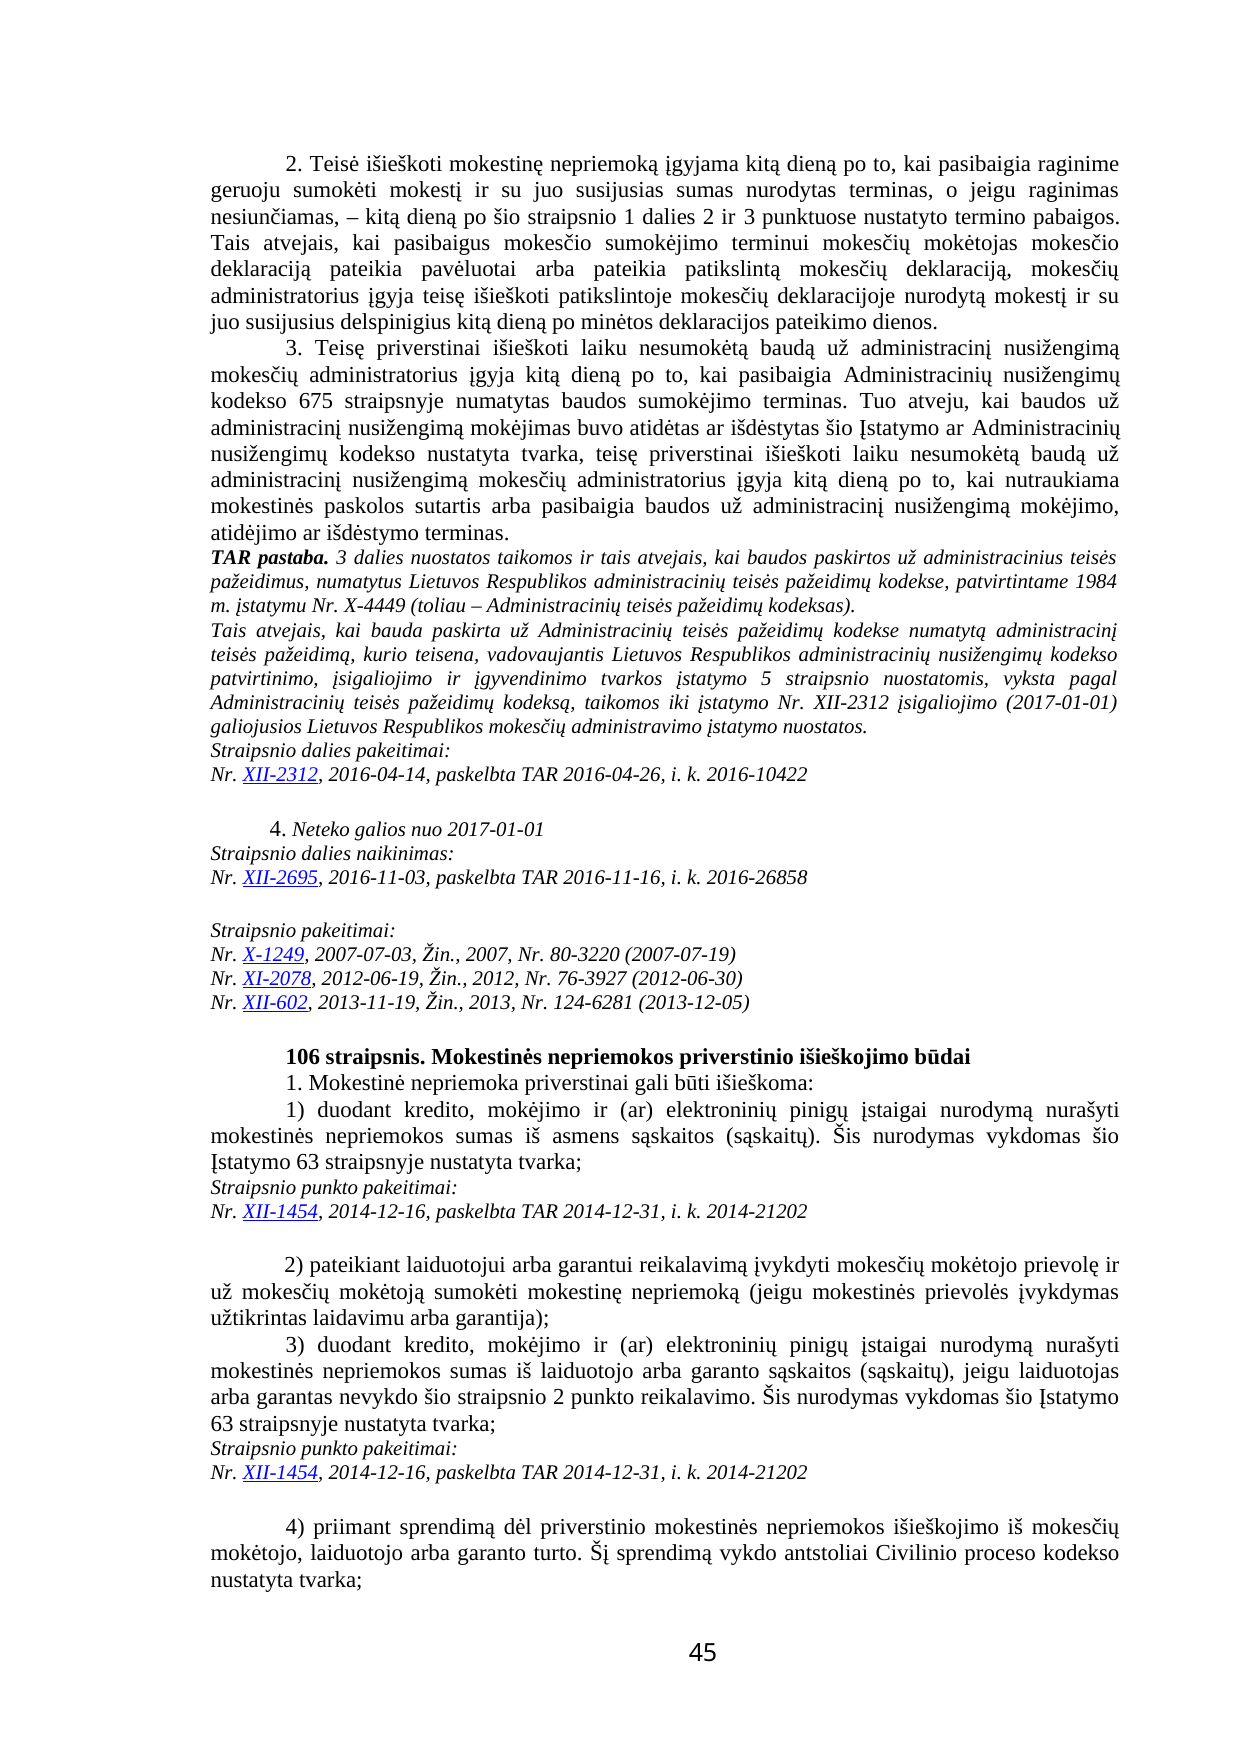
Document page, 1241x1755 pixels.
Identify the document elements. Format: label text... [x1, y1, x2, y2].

text Nr. XII-1454, 2014-12-16, paskelbta TAR 2014-12-31, i. k. 2014-21202 [210, 1199, 1120, 1223]
text 2. Teisė išieškoti mokestinę nepriemoką įgyjama kitą dieną po to, kai pasibaigia raginime geruoju sumokėti mokestį ir su juo susijusias sumas nurodytas terminas, o jeigu raginimas nesiunčiamas, – kitą dieną po šio straipsnio 1 dalies 2 ir 3 punktuose nustatyto termino pabaigos. Tais atvejais, kai pasibaigus mokesčio sumokėjimo terminui mokesčių mokėtojas mokesčio deklaraciją pateikia pavėluotai arba pateikia patikslintą mokesčių deklaraciją, mokesčių administratorius įgyja teisę išieškoti patikslintoje mokesčių deklaracijoje nurodytą mokestį ir su juo susijusius delspinigius kitą dieną po minėtos deklaracijos pateikimo dienos. [210, 150, 1120, 334]
text Nr. XII-2312, 2016-04-14, paskelbta TAR 2016-04-26, i. k. 2016-10422 [210, 762, 1120, 786]
text 3) duodant kredito, mokėjimo ir (ar) elektroninių pinigų įstaigai nurodymą nurašyti mokestinės nepriemokos sumas iš laiduotojo arba garanto sąskaitos (sąskaitų), jeigu laiduotojas arba garantas nevykdo šio straipsnio 2 punkto reikalavimo. Šis nurodymas vykdomas šio Įstatymo 63 straipsnyje nustatyta tvarka; [210, 1331, 1120, 1436]
text Nr. XII-1454, 2014-12-16, paskelbta TAR 2014-12-31, i. k. 2014-21202 [210, 1460, 1120, 1484]
text Nr. XII-602, 2013-11-19, Žin., 2013, Nr. 124-6281 (2013-12-05) [210, 990, 1120, 1014]
text TAR pastaba. 3 dalies nuostatos taikomos ir tais atvejais, kai baudos paskirtos už administracinius teisės pažeidimus, numatytus Lietuvos Respublikos administracinių teisės pažeidimų kodekse, patvirtintame 1984 m. įstatymu Nr. X-4449 (toliau – Administracinių teisės pažeidimų kodeksas). [210, 545, 1120, 617]
text Straipsnio dalies pakeitimai: [210, 738, 1120, 762]
text 106 straipsnis. Mokestinės nepriemokos priverstinio išieškojimo būdai [210, 1043, 1120, 1069]
text Straipsnio pakeitimai: [210, 918, 1120, 942]
text Tais atvejais, kai bauda paskirta už Administracinių teisės pažeidimų kodekse numatytą administracinį teisės pažeidimą, kurio teisena, vadovaujantis Lietuvos Respublikos administracinių nusižengimų kodekso patvirtinimo, įsigaliojimo ir įgyvendinimo tvarkos įstatymo 5 straipsnio nuostatomis, vyksta pagal Administracinių teisės pažeidimų kodeksą, taikomos iki įstatymo Nr. XII-2312 įsigaliojimo (2017-01-01) galiojusios Lietuvos Respublikos mokesčių administravimo įstatymo nuostatos. [210, 617, 1120, 738]
text 1) duodant kredito, mokėjimo ir (ar) elektroninių pinigų įstaigai nurodymą nurašyti mokestinės nepriemokos sumas iš asmens sąskaitos (sąskaitų). Šis nurodymas vykdomas šio Įstatymo 63 straipsnyje nustatyta tvarka; [210, 1096, 1120, 1175]
text Straipsnio punkto pakeitimai: [210, 1175, 1120, 1199]
text 1. Mokestinė nepriemoka priverstinai gali būti išieškoma: [210, 1069, 1120, 1096]
text Straipsnio punkto pakeitimai: [210, 1436, 1120, 1460]
text Straipsnio dalies naikinimas: [210, 841, 1120, 865]
text 4) priimant sprendimą dėl priverstinio mokestinės nepriemokos išieškojimo iš mokesčių mokėtojo, laiduotojo arba garanto turto. Šį sprendimą vykdo antstoliai Civilinio proceso kodekso nustatyta tvarka; [210, 1513, 1120, 1592]
text Nr. XI-2078, 2012-06-19, Žin., 2012, Nr. 76-3927 (2012-06-30) [210, 966, 1120, 990]
text 2) pateikiant laiduotojui arba garantui reikalavimą įvykdyti mokesčių mokėtojo prievolę ir už mokesčių mokėtoją sumokėti mokestinę nepriemoką (jeigu mokestinės prievolės įvykdymas užtikrintas laidavimu arba garantija); [210, 1252, 1120, 1331]
text 4. Neteko galios nuo 2017-01-01 [210, 815, 1120, 841]
text Nr. XII-2695, 2016-11-03, paskelbta TAR 2016-11-16, i. k. 2016-26858 [210, 865, 1120, 889]
text Nr. X-1249, 2007-07-03, Žin., 2007, Nr. 80-3220 (2007-07-19) [210, 942, 1120, 966]
text 3. Teisę priverstinai išieškoti laiku nesumokėtą baudą už administracinį nusižengimą mokesčių administratorius įgyja kitą dieną po to, kai pasibaigia Administracinių nusižengimų kodekso 675 straipsnyje numatytas baudos sumokėjimo terminas. Tuo atveju, kai baudos už administracinį nusižengimą mokėjimas buvo atidėtas ar išdėstytas šio Įstatymo ar Administracinių nusižengimų kodekso nustatyta tvarka, teisę priverstinai išieškoti laiku nesumokėtą baudą už administracinį nusižengimą mokesčių administratorius įgyja kitą dieną po to, kai nutraukiama mokestinės paskolos sutartis arba pasibaigia baudos už administracinį nusižengimą mokėjimo, atidėjimo ar išdėstymo terminas. [210, 334, 1120, 545]
